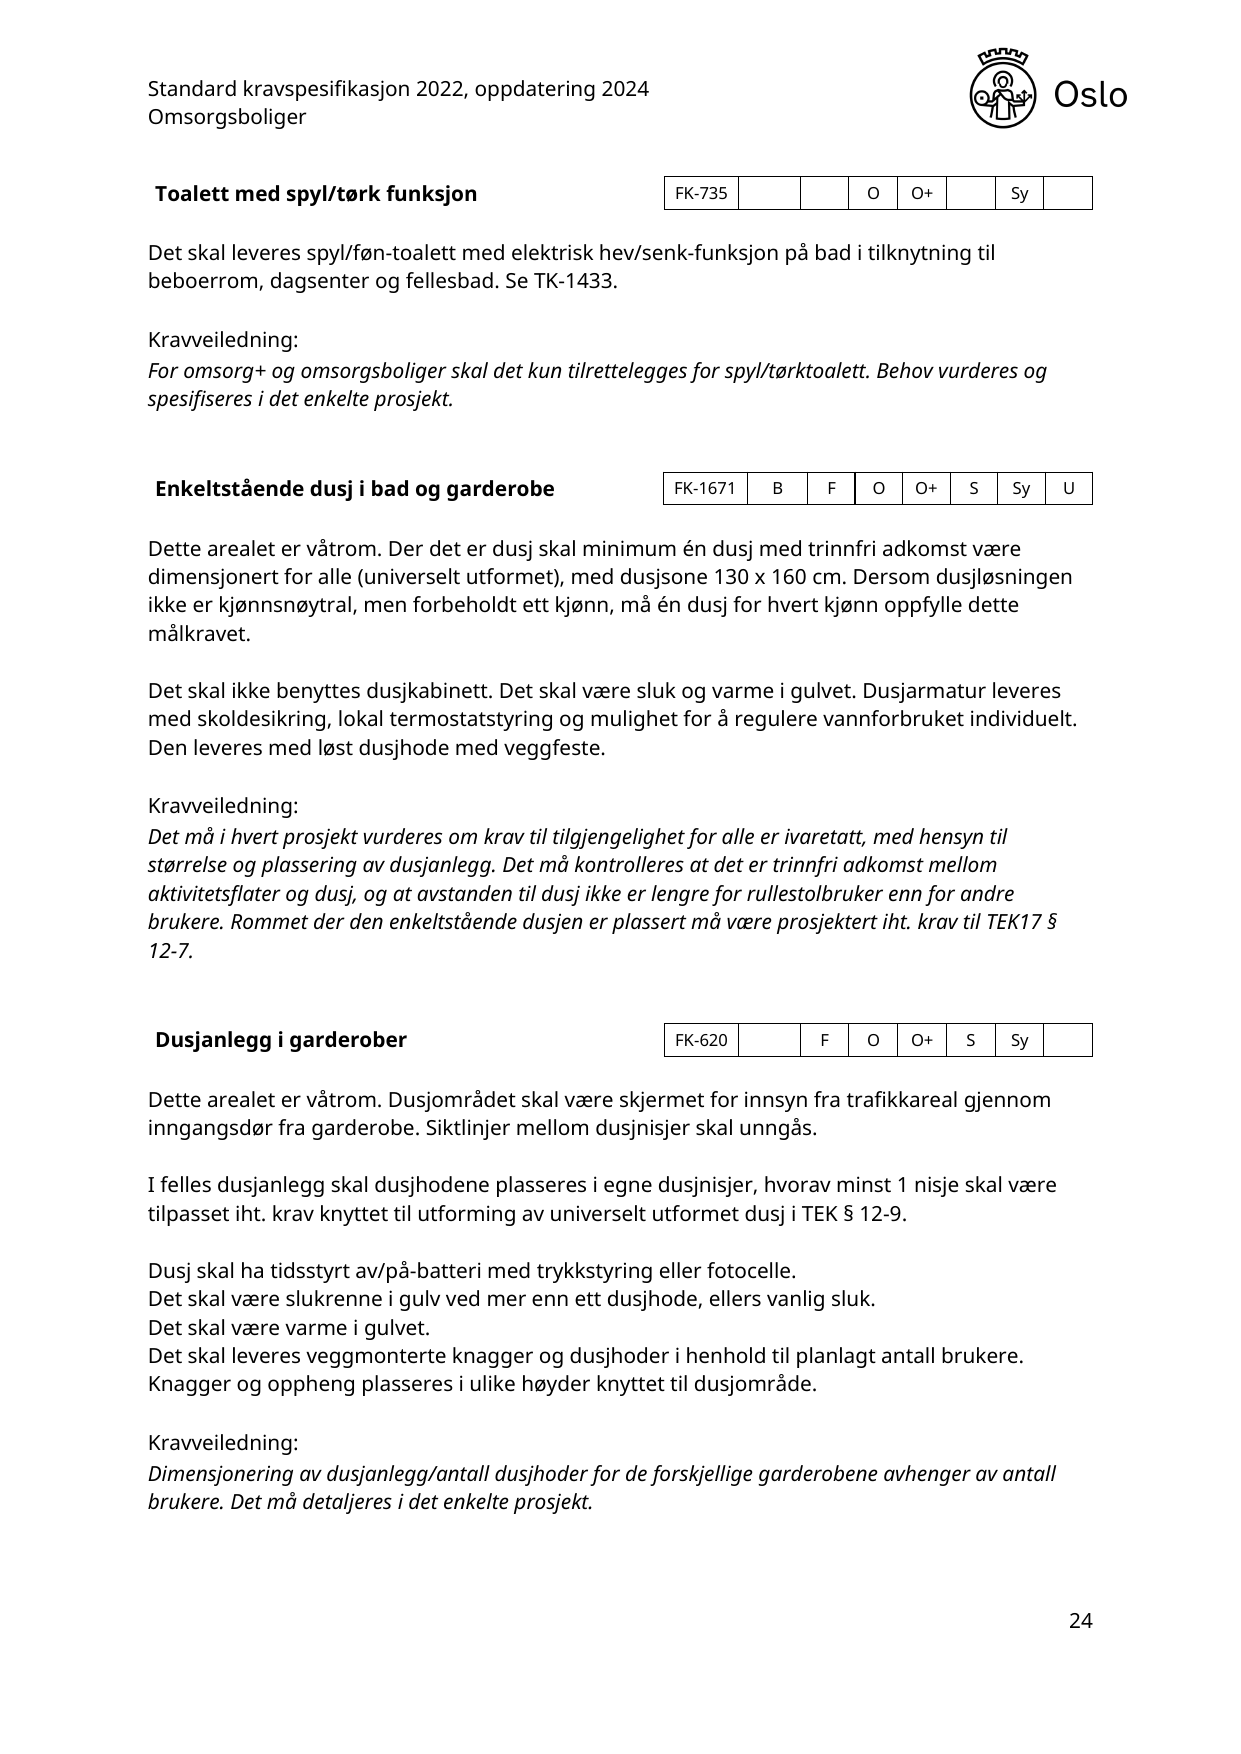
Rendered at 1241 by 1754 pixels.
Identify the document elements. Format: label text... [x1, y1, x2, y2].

table_header O [849, 1024, 897, 1056]
table_header FK-620 [665, 1024, 738, 1056]
table_header Sy [996, 1024, 1043, 1056]
text Det skal leveres spyl/føn-toalett med elektrisk hev/senk-funksjon på bad i tilknytning til beboerrom, dagsenter og fellesbad. Se TK-1433. [148, 238, 1093, 295]
table_header Sy [998, 473, 1045, 504]
table_header Toalett med spyl/tørk funksjon [148, 176, 664, 209]
text Dimensjonering av dusjanlegg/antall dusjhoder for de forskjellige garderobene avhenger av antall brukere. Det må detaljeres i det enkelte prosjekt. [148, 1459, 1093, 1516]
text Det skal ikke benyttes dusjkabinett. Det skal være sluk og varme i gulvet. Dusjarmatur leveres med skoldesikring, lokal termostatstyring og mulighet for å regulere vannforbruket individuelt. Den leveres med løst dusjhode med veggfeste. [148, 676, 1093, 761]
table_header Sy [996, 177, 1043, 209]
table_header O+ [903, 473, 950, 504]
text For omsorg+ og omsorgsboliger skal det kun tilrettelegges for spyl/tørktoalett. Behov vurderes og spesifiseres i det enkelte prosjekt. [148, 356, 1093, 413]
table_header [1044, 1024, 1092, 1056]
text Det skal være varme i gulvet. [148, 1313, 1093, 1341]
table_header O [856, 473, 902, 504]
text I felles dusjanlegg skal dusjhodene plasseres i egne dusjnisjer, hvorav minst 1 nisje skal være tilpasset iht. krav knyttet til utforming av universelt utformet dusj i TEK § 12-9. [148, 1170, 1093, 1227]
text Kravveiledning: [148, 792, 1093, 820]
table_header O+ [898, 1024, 946, 1056]
table_header [801, 177, 848, 209]
text Kravveiledning: [148, 325, 1093, 354]
text Det skal være slukrenne i gulv ved mer enn ett dusjhode, ellers vanlig sluk. [148, 1284, 1093, 1313]
table_header [947, 177, 995, 209]
table_header O+ [898, 177, 946, 209]
table_header Enkeltstående dusj i bad og garderobe [148, 472, 663, 504]
table_header [739, 177, 800, 209]
table_header FK-1671 [664, 473, 747, 504]
table_header F [801, 1024, 848, 1056]
table_header S [951, 473, 997, 504]
text Dusj skal ha tidsstyrt av/på-batteri med trykkstyring eller fotocelle. [148, 1256, 1093, 1284]
table_header [739, 1024, 800, 1056]
table_header S [947, 1024, 995, 1056]
text Dette arealet er våtrom. Dusjområdet skal være skjermet for innsyn fra trafikkareal gjennom inngangsdør fra garderobe. Siktlinjer mellom dusjnisjer skal unngås. [148, 1085, 1093, 1142]
table_header O [849, 177, 897, 209]
table_header [1044, 177, 1092, 209]
text Kravveiledning: [148, 1428, 1093, 1457]
table_header U [1046, 473, 1092, 504]
table_header F [808, 473, 854, 504]
table_header B [748, 473, 807, 504]
table_header FK-735 [665, 177, 738, 209]
text Dette arealet er våtrom. Der det er dusj skal minimum én dusj med trinnfri adkomst være dimensjonert for alle (universelt utformet), med dusjsone 130 x 160 cm. Dersom dusjløsningen ikke er kjønnsnøytral, men forbeholdt ett kjønn, må én dusj for hvert kjønn oppfylle dette målkravet. [148, 534, 1093, 647]
text Det skal leveres veggmonterte knagger og dusjhoder i henhold til planlagt antall brukere. Knagger og oppheng plasseres i ulike høyder knyttet til dusjområde. [148, 1341, 1093, 1398]
text Det må i hvert prosjekt vurderes om krav til tilgjengelighet for alle er ivaretatt, med hensyn til størrelse og plassering av dusjanlegg. Det må kontrolleres at det er trinnfri adkomst mellom aktivitetsflater og dusj, og at avstanden til dusj ikke er lengre for rullestolbruker enn for andre brukere. Rommet der den enkeltstående dusjen er plassert må være prosjektert iht. krav til TEK17 § 12-7. [148, 822, 1093, 964]
table_header Dusjanlegg i garderober [148, 1023, 664, 1056]
